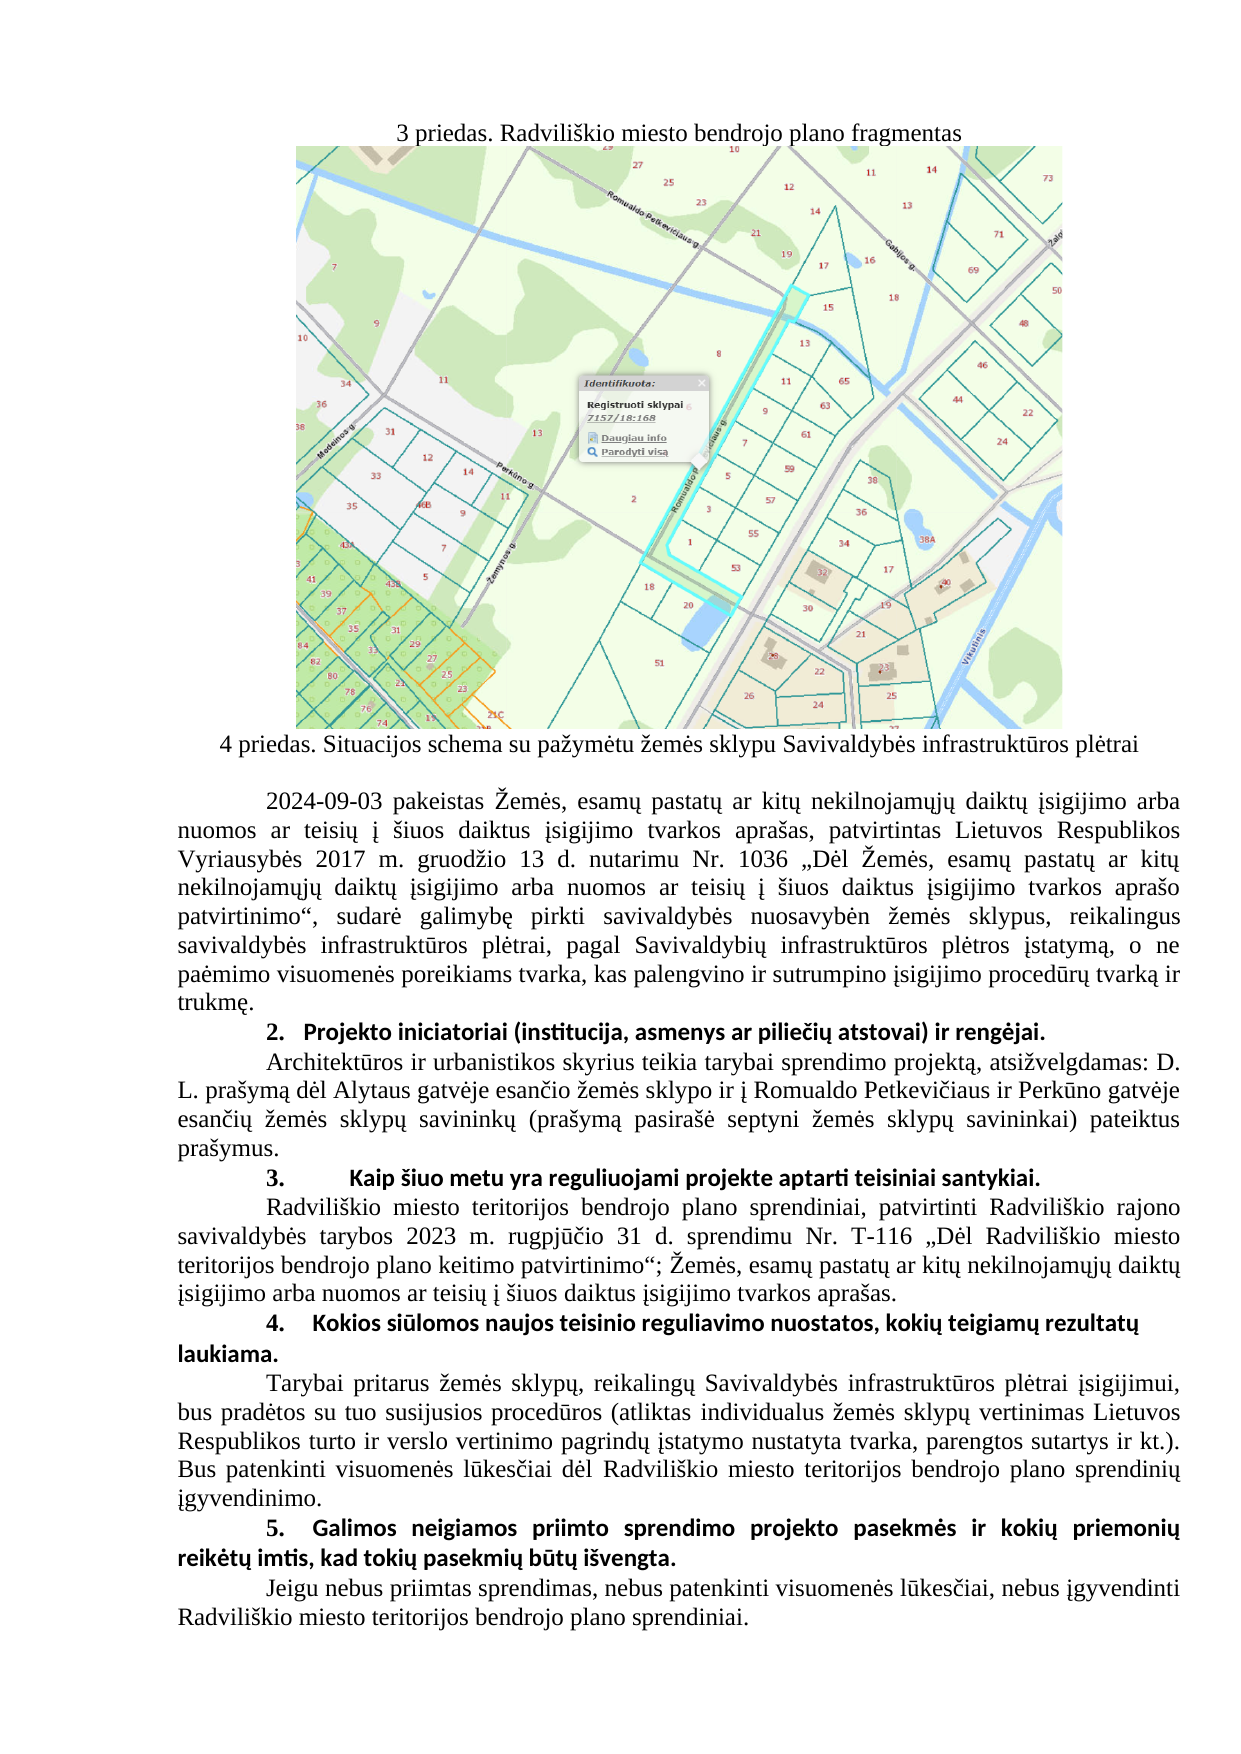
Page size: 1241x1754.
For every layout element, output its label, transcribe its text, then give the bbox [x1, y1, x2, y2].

text 3. Kaip šiuo metu yra reguliuojami projekte aptarti teisiniai santykiai. [214, 1162, 1181, 1192]
text Architektūros ir urbanistikos skyrius teikia tarybai sprendimo projektą, atsižvelgdamas: D. L. prašymą dėl Alytaus gatvėje esančio žemės sklypo ir į Romualdo Petkevičiaus ir Perkūno gatvėje esančių žemės sklypų savininkų (prašymą pasirašė septyni žemės sklypų savininkai) pateiktus prašymus. [177, 1047, 1181, 1162]
text 4. Kokios siūlomos naujos teisinio reguliavimo nuostatos, kokių teigiamų rezultatų laukiama. [177, 1307, 1181, 1368]
text Radviliškio miesto teritorijos bendrojo plano sprendiniai, patvirtinti Radviliškio rajono savivaldybės tarybos 2023 m. rugpjūčio 31 d. sprendimu Nr. T-116 „Dėl Radviliškio miesto teritorijos bendrojo plano keitimo patvirtinimo“; Žemės, esamų pastatų ar kitų nekilnojamųjų daiktų įsigijimo arba nuomos ar teisių į šiuos daiktus įsigijimo tvarkos aprašas. [177, 1192, 1181, 1307]
text Jeigu nebus priimtas sprendimas, nebus patenkinti visuomenės lūkesčiai, nebus įgyvendinti Radviliškio miesto teritorijos bendrojo plano sprendiniai. [177, 1573, 1181, 1631]
text 3 priedas. Radviliškio miesto bendrojo plano fragmentas [177, 118, 1181, 147]
text 5. Galimos neigiamos priimto sprendimo projekto pasekmės ir kokių priemonių reikėtų imtis, kad tokių pasekmių būtų išvengta. [177, 1512, 1181, 1573]
text Tarybai pritarus žemės sklypų, reikalingų Savivaldybės infrastruktūros plėtrai įsigijimui, bus pradėtos su tuo susijusios procedūros (atliktas individualus žemės sklypų vertinimas Lietuvos Respublikos turto ir verslo vertinimo pagrindų įstatymo nustatyta tvarka, parengtos sutartys ir kt.). Bus patenkinti visuomenės lūkesčiai dėl Radviliškio miesto teritorijos bendrojo plano sprendinių įgyvendinimo. [177, 1368, 1181, 1512]
text 2024-09-03 pakeistas Žemės, esamų pastatų ar kitų nekilnojamųjų daiktų įsigijimo arba nuomos ar teisių į šiuos daiktus įsigijimo tvarkos aprašas, patvirtintas Lietuvos Respublikos Vyriausybės 2017 m. gruodžio 13 d. nutarimu Nr. 1036 „Dėl Žemės, esamų pastatų ar kitų nekilnojamųjų daiktų įsigijimo arba nuomos ar teisių į šiuos daiktus įsigijimo tvarkos aprašo patvirtinimo“, sudarė galimybę pirkti savivaldybės nuosavybėn žemės sklypus, reikalingus savivaldybės infrastruktūros plėtrai, pagal Savivaldybių infrastruktūros plėtros įstatymą, o ne paėmimo visuomenės poreikiams tvarka, kas palengvino ir sutrumpino įsigijimo procedūrų tvarką ir trukmę. [177, 786, 1181, 1016]
text 2. Projekto iniciatoriai (institucija, asmenys ar piliečių atstovai) ir rengėjai. [266, 1016, 1181, 1047]
text 4 priedas. Situacijos schema su pažymėtu žemės sklypu Savivaldybės infrastruktūros plėtrai [177, 729, 1181, 757]
